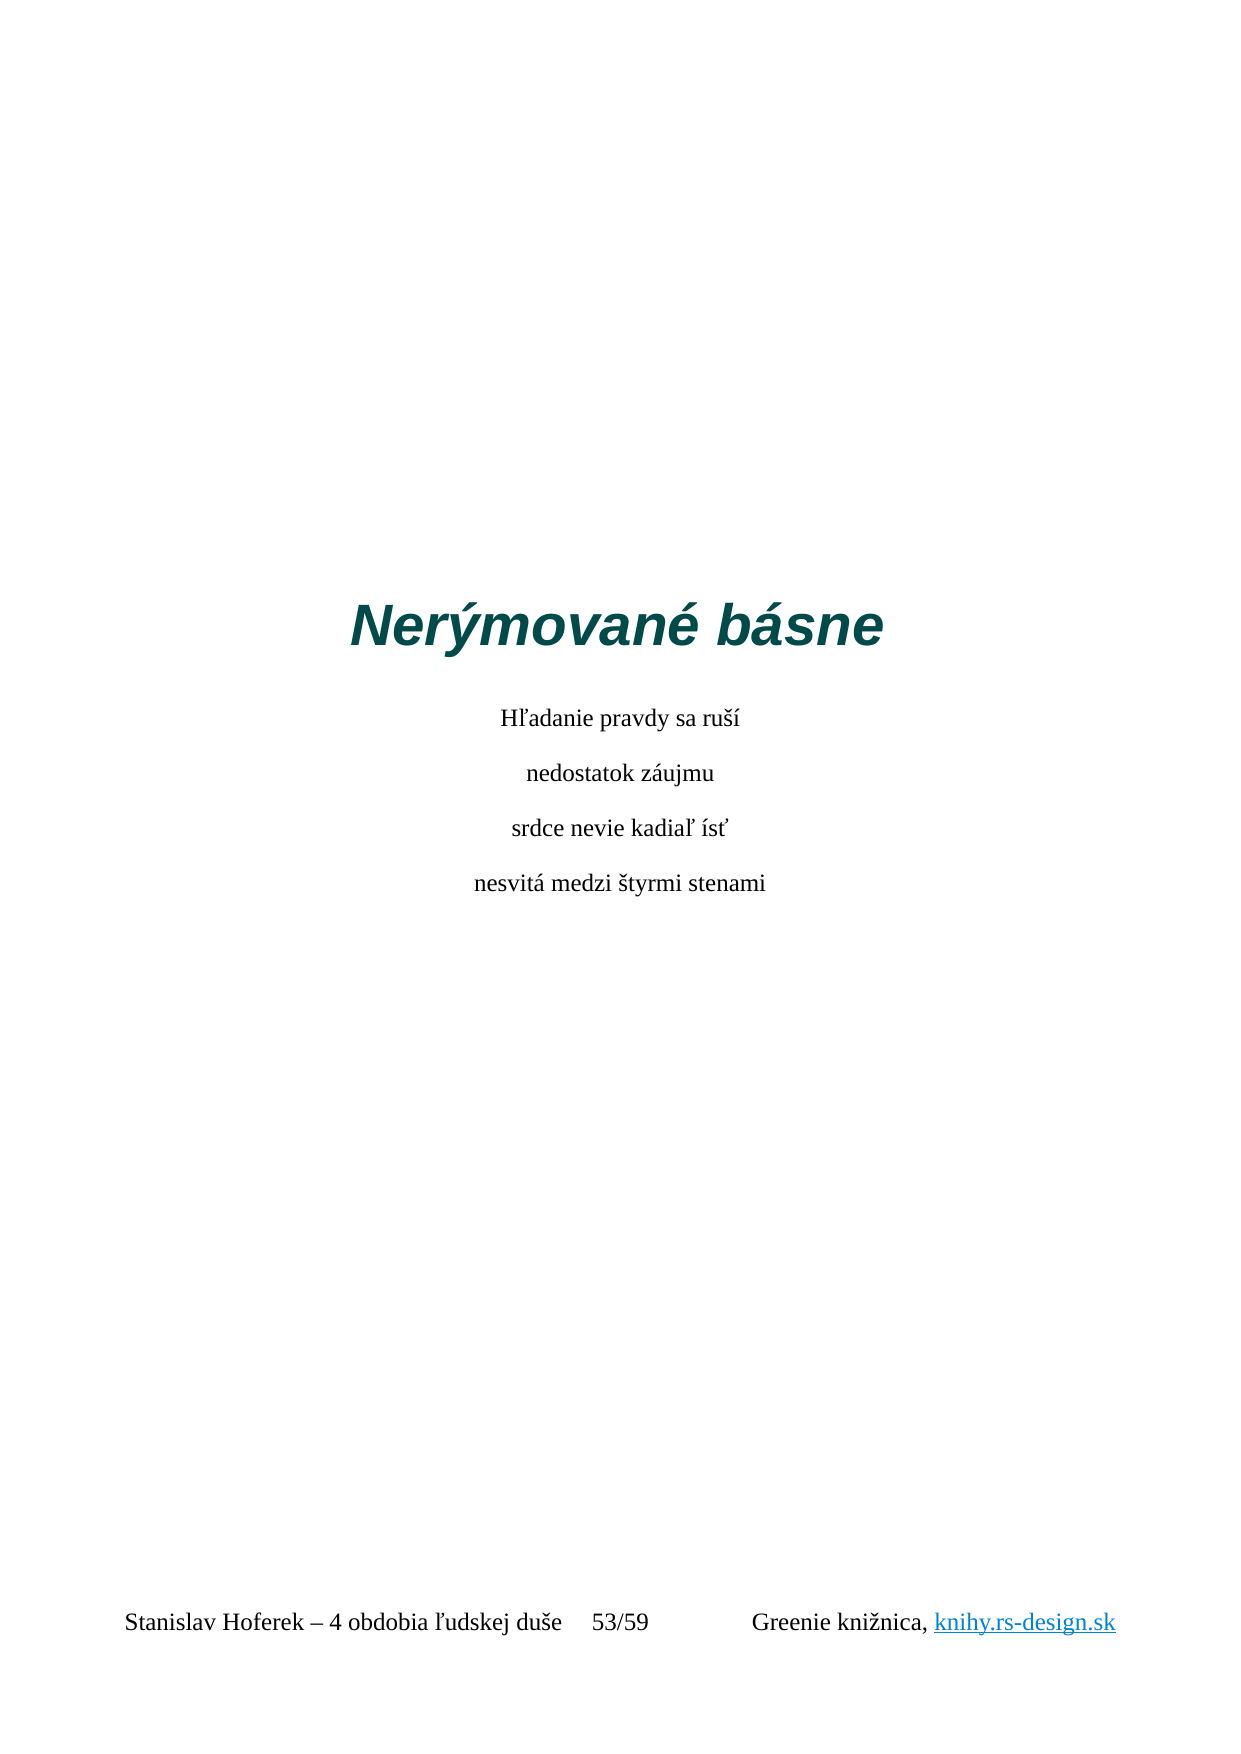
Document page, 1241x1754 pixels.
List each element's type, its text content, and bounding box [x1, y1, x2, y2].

text srdce nevie kadiaľ ísť [118, 813, 1122, 842]
text nesvitá medzi štyrmi stenami [118, 868, 1122, 897]
text nedostatok záujmu [118, 758, 1122, 787]
subtitle Nerýmované básne [118, 591, 1122, 658]
text Hľadanie pravdy sa ruší [118, 703, 1122, 732]
